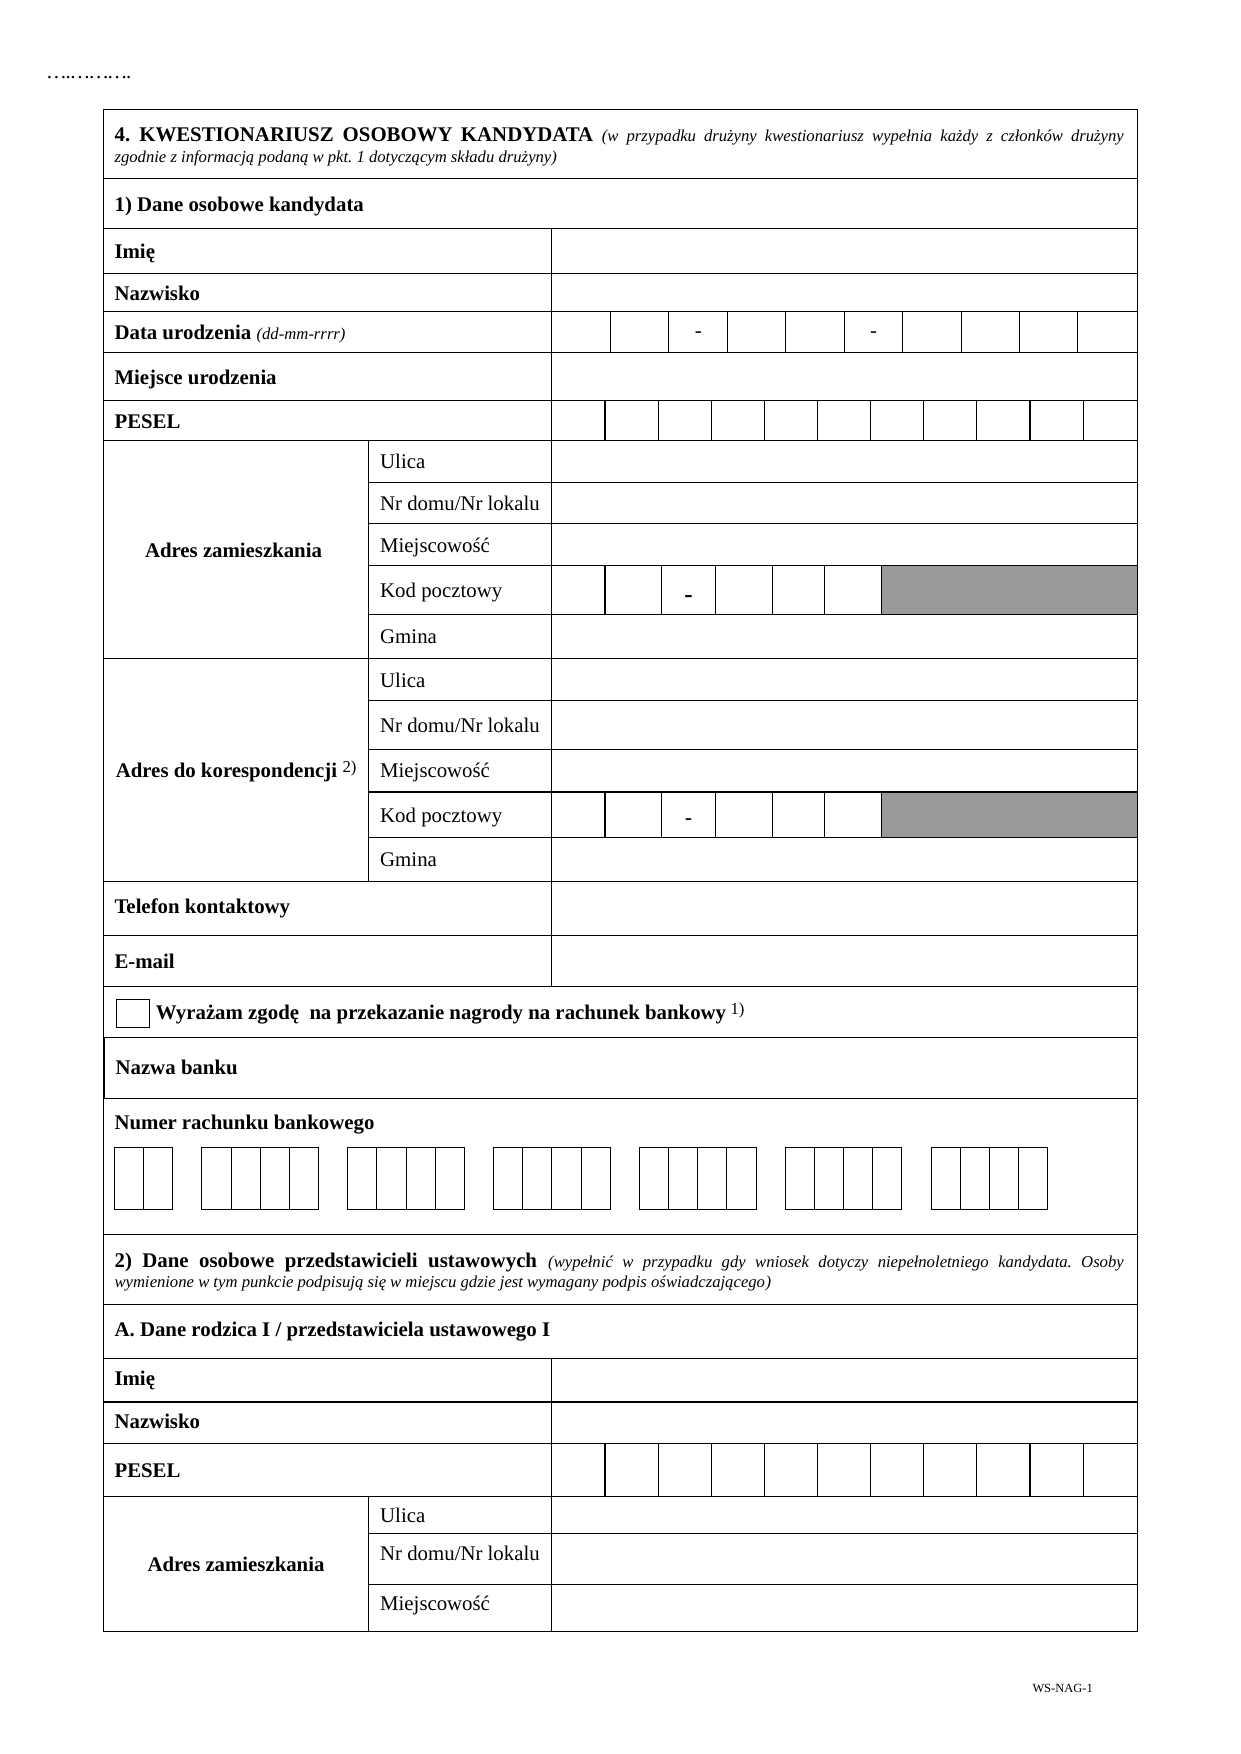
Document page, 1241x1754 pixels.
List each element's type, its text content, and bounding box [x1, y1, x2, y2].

table_cell - [662, 793, 715, 837]
table_cell [773, 793, 824, 837]
table_cell Nazwisko [104, 274, 551, 311]
table_cell PESEL [104, 401, 551, 440]
table_cell [552, 1403, 1137, 1443]
table_cell [1078, 312, 1137, 352]
table_header [990, 1148, 1018, 1209]
table_header [902, 1147, 931, 1209]
table_header [873, 1148, 901, 1209]
table_cell - [669, 312, 727, 352]
table_cell [1031, 1444, 1083, 1496]
text ….………. [47, 59, 1152, 92]
table_cell [552, 274, 1137, 311]
table_cell [1031, 401, 1083, 440]
table_cell Telefon kontaktowy [104, 882, 551, 935]
table_cell - [662, 566, 715, 614]
table_header [377, 1148, 406, 1209]
table_header [582, 1148, 610, 1209]
table_header [261, 1148, 289, 1209]
table_header [932, 1148, 960, 1209]
table_cell [552, 701, 1137, 748]
table_cell [552, 750, 1137, 791]
table_cell [659, 1444, 711, 1496]
table_cell [552, 838, 1137, 881]
table_cell [552, 401, 604, 440]
table_header [669, 1148, 697, 1209]
table_cell Miejscowość [369, 750, 551, 791]
table_header [844, 1148, 872, 1209]
table_header [815, 1148, 843, 1209]
table_cell Ulica [369, 1497, 551, 1533]
table_cell 2) Dane osobowe przedstawicieli ustawowych (wypełnić w przypadku gdy wniosek dotyczy niepełnoletniego kandydata. Osoby wymienione w tym punkcie podpisują się w miejscu gdzie jest wymagany podpis oświadczającego) [104, 1235, 1137, 1303]
table_cell [606, 793, 661, 837]
table_cell [962, 312, 1019, 352]
table_cell [773, 566, 824, 614]
table_cell Gmina [369, 838, 551, 881]
table_cell Numer rachunku bankowego [104, 1099, 1137, 1234]
table_header Nazwa banku [105, 1038, 1137, 1097]
table_cell [552, 566, 604, 614]
table_header [144, 1148, 172, 1209]
table_cell [765, 401, 817, 440]
table_cell [606, 566, 661, 614]
table_cell Adres do korespondencji 2) [104, 659, 368, 881]
table_header [611, 1147, 639, 1209]
table_header [1019, 1148, 1047, 1209]
table_cell Miejscowość [369, 524, 551, 565]
table_cell [818, 1444, 870, 1496]
table_cell [977, 401, 1029, 440]
table_cell [552, 1497, 1137, 1533]
table_cell [977, 1444, 1029, 1496]
table_header [348, 1148, 376, 1209]
table_cell [552, 936, 1137, 986]
table_cell [552, 1585, 1137, 1631]
table_header [961, 1148, 989, 1209]
table_cell Imię [104, 1359, 551, 1401]
table_cell A. Dane rodzica I / przedstawiciela ustawowego I [104, 1305, 1137, 1358]
table_header [757, 1147, 785, 1209]
table_cell [882, 793, 1137, 837]
table_cell [552, 793, 604, 837]
table_cell Data urodzenia (dd-mm-rrrr) [104, 312, 551, 352]
table_header [319, 1147, 347, 1209]
table_header [698, 1148, 726, 1209]
table_cell Ulica [369, 441, 551, 482]
table_cell [825, 566, 881, 614]
table_header [115, 1148, 143, 1209]
table_cell [552, 353, 1137, 400]
table_header [640, 1148, 668, 1209]
table_cell [606, 1444, 658, 1496]
table_cell 1) Dane osobowe kandydata [104, 179, 1137, 228]
table_cell [924, 401, 976, 440]
table_header [173, 1147, 201, 1209]
table_cell Nr domu/Nr lokalu [369, 701, 551, 748]
table_cell E-mail [104, 936, 551, 986]
table_cell [552, 229, 1137, 273]
table_cell [1020, 312, 1077, 352]
table_cell [552, 659, 1137, 700]
table_cell [606, 401, 658, 440]
table_header [290, 1148, 318, 1209]
table_cell [552, 1359, 1137, 1401]
table_cell [552, 524, 1137, 565]
table_cell [716, 793, 772, 837]
table_cell [552, 1444, 604, 1496]
table_cell Nr domu/Nr lokalu [369, 483, 551, 523]
table_cell [871, 1444, 923, 1496]
table_cell [712, 1444, 764, 1496]
table_cell [765, 1444, 817, 1496]
table_cell [552, 882, 1137, 935]
table_cell [818, 401, 870, 440]
table_cell Miejscowość [369, 1585, 551, 1631]
table_header [436, 1148, 464, 1209]
table_cell [1084, 401, 1137, 440]
table_header [494, 1148, 522, 1209]
table_cell Nazwisko [104, 1403, 551, 1443]
table_cell [871, 401, 923, 440]
table_cell Adres zamieszkania [104, 441, 368, 658]
table_cell [611, 312, 668, 352]
table_cell Gmina [369, 615, 551, 658]
table_header [202, 1148, 231, 1209]
table_cell [728, 312, 785, 352]
table_header [232, 1148, 260, 1209]
table_header [552, 1148, 581, 1209]
table_cell [552, 1534, 1137, 1584]
table_cell Nr domu/Nr lokalu [369, 1534, 551, 1584]
table_cell [924, 1444, 976, 1496]
table_cell Wyrażam zgodę na przekazanie nagrody na rachunek bankowy 1) [104, 987, 1137, 1037]
table_cell [716, 566, 772, 614]
table_header 4. KWESTIONARIUSZ OSOBOWY KANDYDATA (w przypadku drużyny kwestionariusz wypełnia każdy z członków drużyny zgodnie z informacją podaną w pkt. 1 dotyczącym składu drużyny) [104, 110, 1137, 178]
table_cell [552, 312, 610, 352]
table_cell Kod pocztowy [369, 793, 551, 837]
table_cell Kod pocztowy [369, 566, 551, 614]
table_cell PESEL [104, 1444, 551, 1496]
table_cell - [845, 312, 902, 352]
table_cell [552, 483, 1137, 523]
table_cell Ulica [369, 659, 551, 700]
table_cell [786, 312, 844, 352]
table_cell [882, 566, 1137, 614]
table_cell [659, 401, 711, 440]
table_cell [903, 312, 961, 352]
table_header [407, 1148, 435, 1209]
table_cell Imię [104, 229, 551, 273]
table_cell Adres zamieszkania [104, 1497, 368, 1631]
table_cell [552, 615, 1137, 658]
table_cell [552, 441, 1137, 482]
table_cell Miejsce urodzenia [104, 353, 551, 400]
table_header [523, 1148, 551, 1209]
table_header [465, 1147, 493, 1209]
table_cell [712, 401, 764, 440]
table_header [727, 1148, 756, 1209]
table_cell [825, 793, 881, 837]
table_cell [1084, 1444, 1137, 1496]
table_header [786, 1148, 814, 1209]
